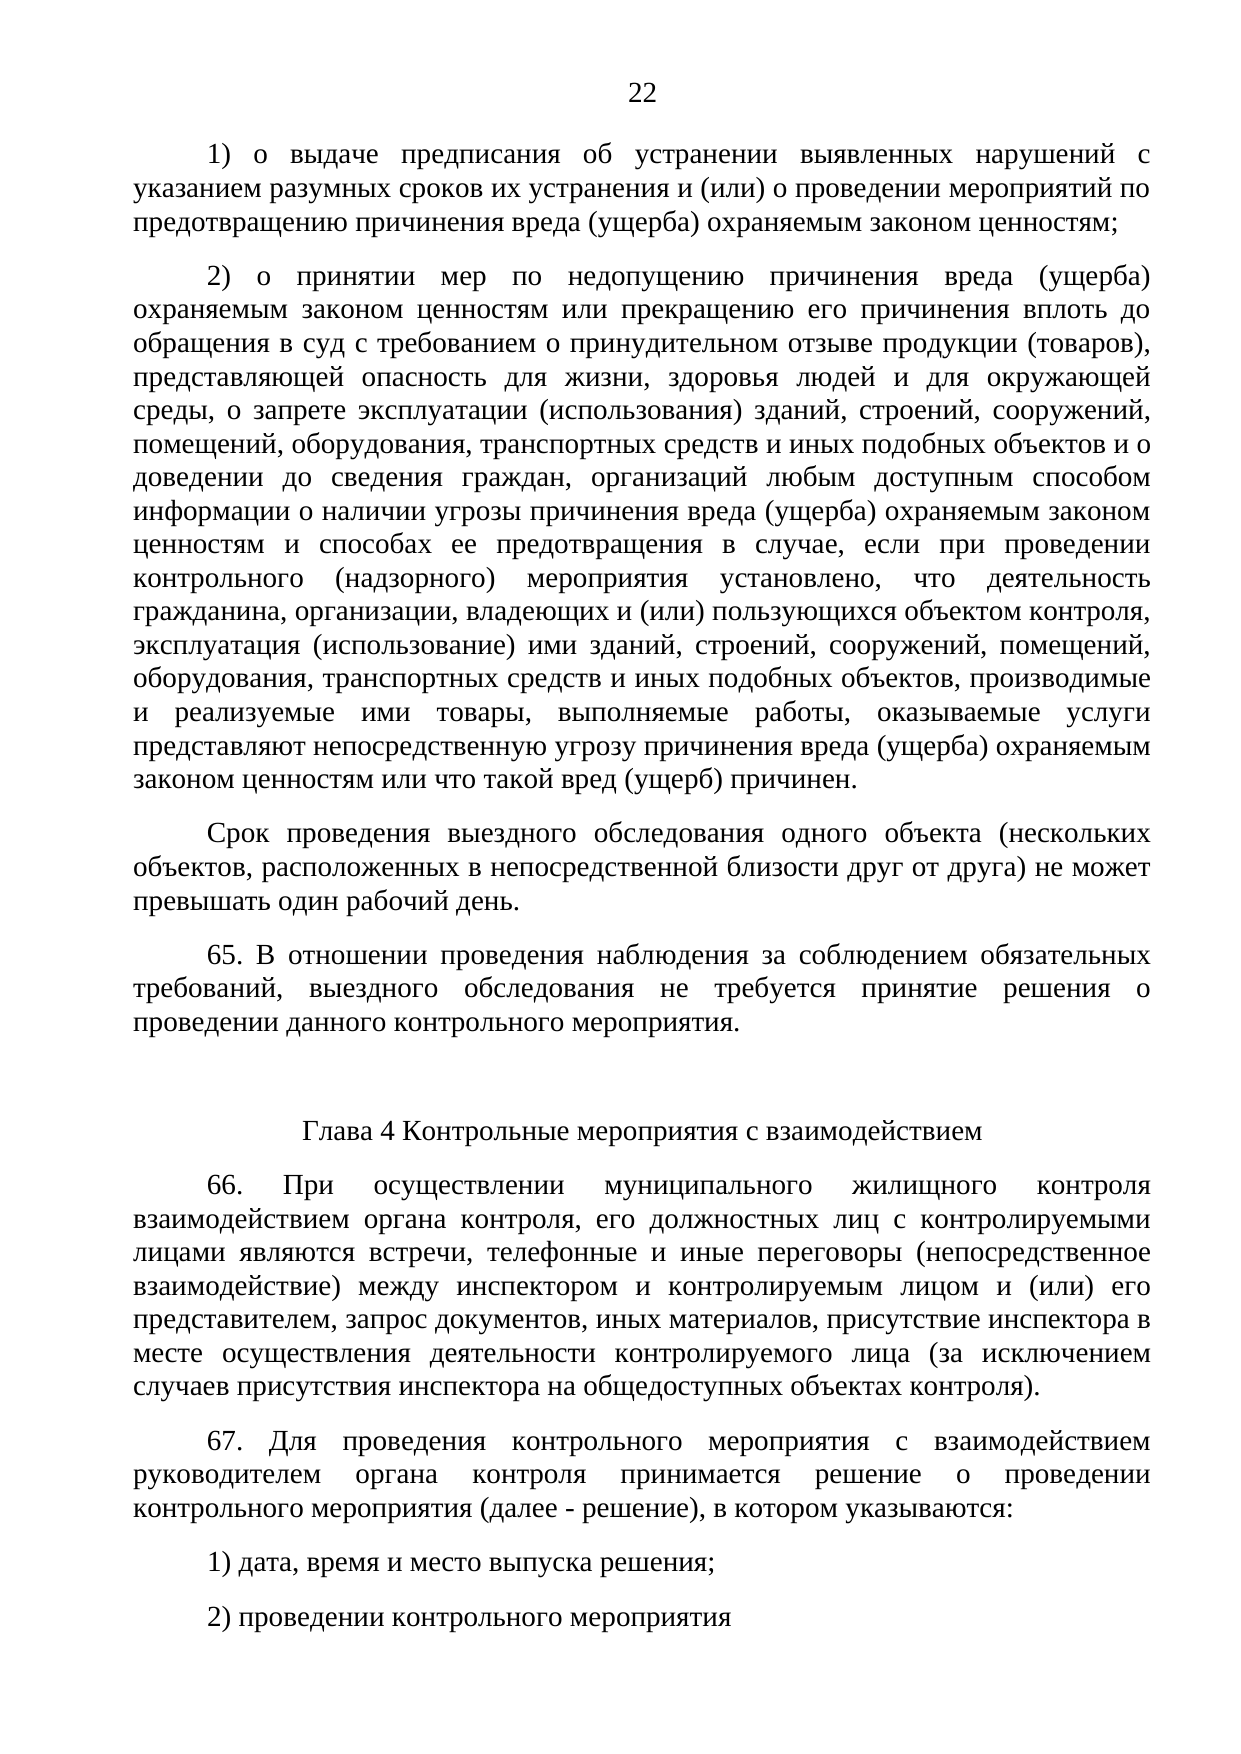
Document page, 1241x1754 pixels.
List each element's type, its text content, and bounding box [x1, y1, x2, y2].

text 67. Для проведения контрольного мероприятия с взаимодействием руководителем органа контроля принимается решение о проведении контрольного мероприятия (далее - решение), в котором указываются: [133, 1423, 1152, 1523]
text 2) о принятии мер по недопущению причинения вреда (ущерба) охраняемым законом ценностям или прекращению его причинения вплоть до обращения в суд с требованием о принудительном отзыве продукции (товаров), представляющей опасность для жизни, здоровья людей и для окружающей среды, о запрете эксплуатации (использования) зданий, строений, сооружений, помещений, оборудования, транспортных средств и иных подобных объектов и о доведении до сведения граждан, организаций любым доступным способом информации о наличии угрозы причинения вреда (ущерба) охраняемым законом ценностям и способах ее предотвращения в случае, если при проведении контрольного (надзорного) мероприятия установлено, что деятельность гражданина, организации, владеющих и (или) пользующихся объектом контроля, эксплуатация (использование) ими зданий, строений, сооружений, помещений, оборудования, транспортных средств и иных подобных объектов, производимые и реализуемые ими товары, выполняемые работы, оказываемые услуги представляют непосредственную угрозу причинения вреда (ущерба) охраняемым законом ценностям или что такой вред (ущерб) причинен. [133, 258, 1152, 795]
text 66. При осуществлении муниципального жилищного контроля взаимодействием органа контроля, его должностных лиц с контролируемыми лицами являются встречи, телефонные и иные переговоры (непосредственное взаимодействие) между инспектором и контролируемым лицом и (или) его представителем, запрос документов, иных материалов, присутствие инспектора в месте осуществления деятельности контролируемого лица (за исключением случаев присутствия инспектора на общедоступных объектах контроля). [133, 1167, 1152, 1402]
text Срок проведения выездного обследования одного объекта (нескольких объектов, расположенных в непосредственной близости друг от друга) не может превышать один рабочий день. [133, 816, 1152, 916]
text 1) дата, время и место выпуска решения; [133, 1544, 1152, 1578]
text 65. В отношении проведения наблюдения за соблюдением обязательных требований, выездного обследования не требуется принятие решения о проведении данного контрольного мероприятия. [133, 937, 1152, 1038]
text 1) о выдаче предписания об устранении выявленных нарушений с указанием разумных сроков их устранения и (или) о проведении мероприятий по предотвращению причинения вреда (ущерба) охраняемым законом ценностям; [133, 137, 1152, 237]
text Глава 4 Контрольные мероприятия с взаимодействием [133, 1113, 1152, 1146]
text 2) проведении контрольного мероприятия [133, 1599, 1152, 1632]
